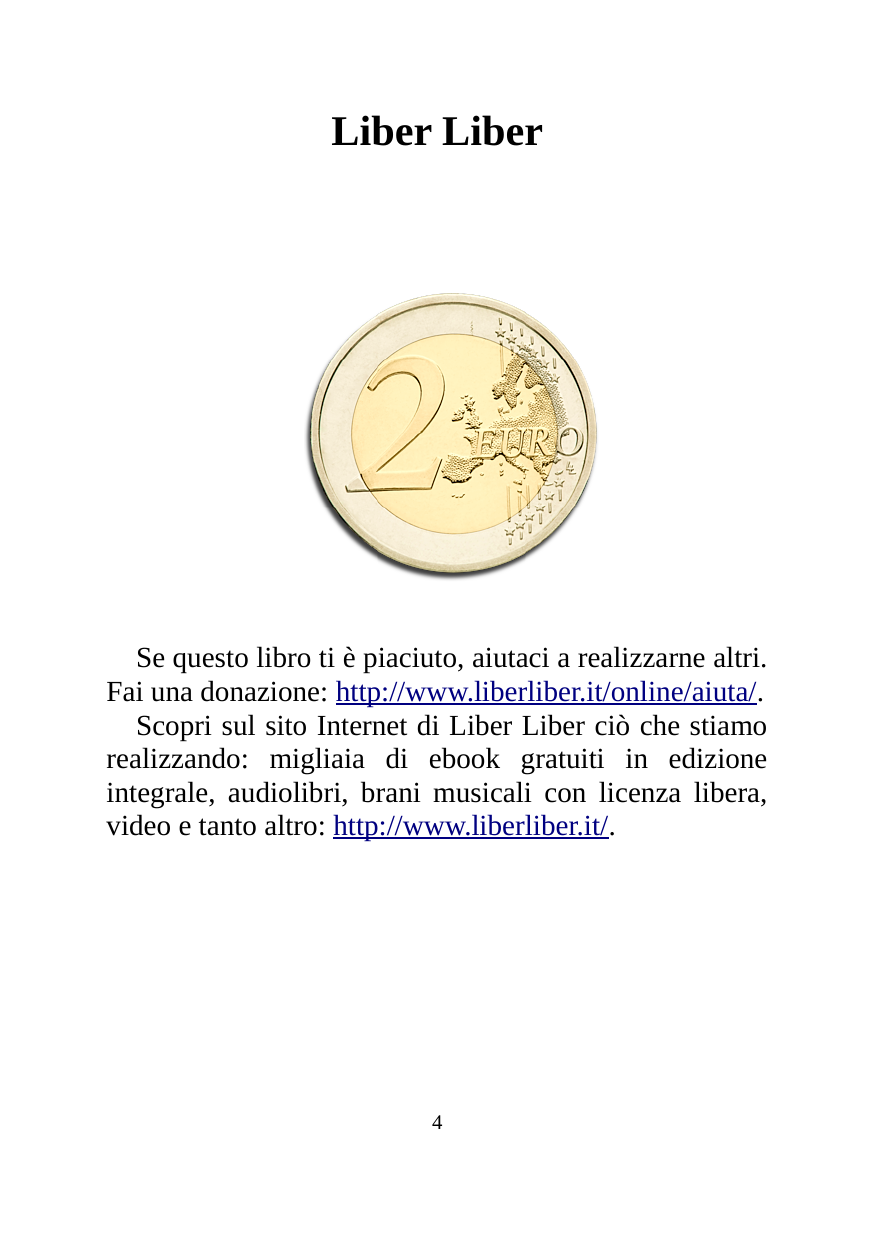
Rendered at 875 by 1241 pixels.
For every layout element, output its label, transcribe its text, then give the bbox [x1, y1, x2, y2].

subtitle Liber Liber [106, 106, 768, 155]
picture [304, 286, 600, 582]
text Se questo libro ti è piaciuto, aiutaci a realizzarne altri. Fai una donazione: http://www.liberliber.it/online/aiuta/. [106, 641, 768, 708]
text Scopri sul sito Internet di Liber Liber ciò che stiamo realizzando: migliaia di ebook gratuiti in edizione integrale, audiolibri, brani musicali con licenza libera, video e tanto altro: http://www.liberliber.it/. [106, 708, 768, 842]
